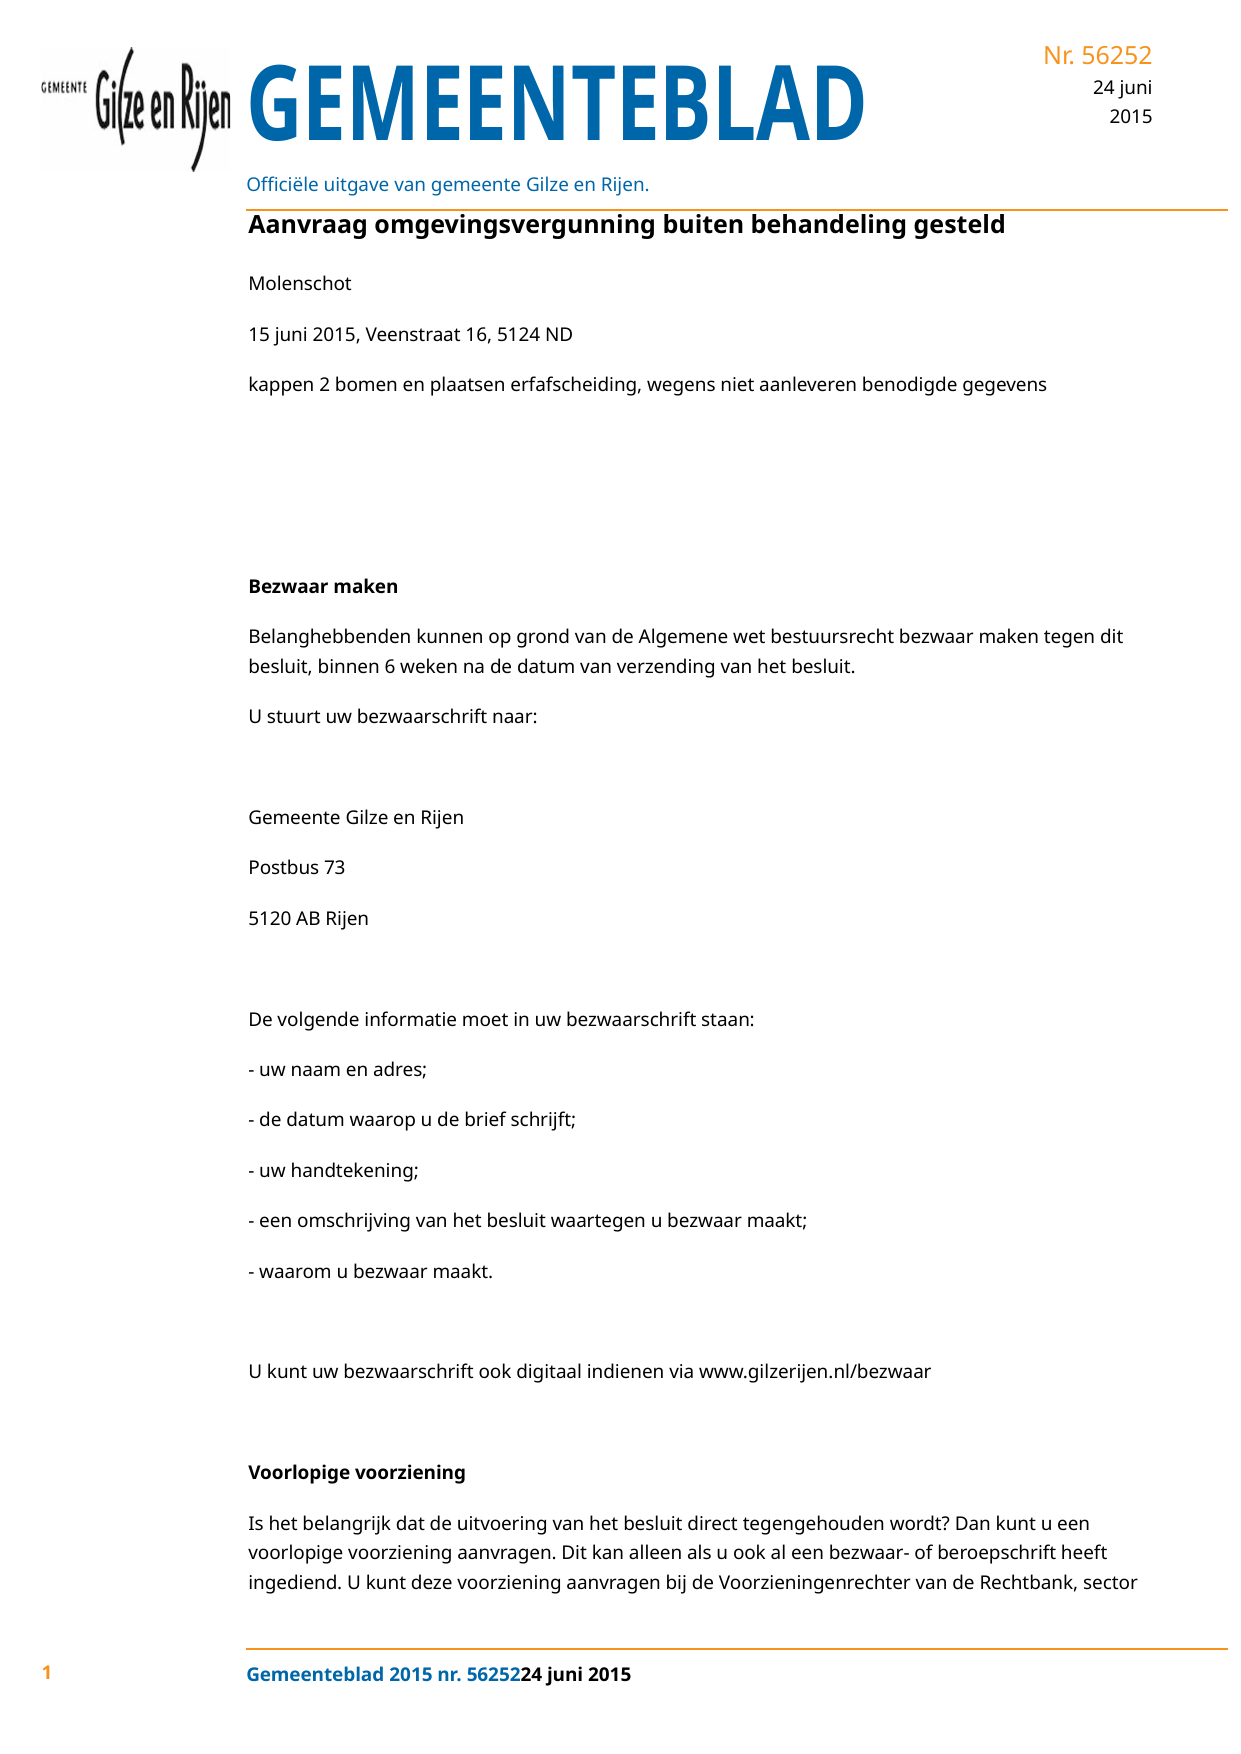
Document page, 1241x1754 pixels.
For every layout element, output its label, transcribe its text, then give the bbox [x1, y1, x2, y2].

text kappen 2 bomen en plaatsen erfafscheiding, wegens niet aanleveren benodigde gegevens [248, 371, 1152, 397]
text - uw handtekening; [248, 1157, 1152, 1183]
text - uw naam en adres; [248, 1056, 1152, 1082]
text Belanghebbenden kunnen op grond van de Algemene wet bestuursrecht bezwaar maken tegen dit besluit, binnen 6 weken na de datum van verzending van het besluit. [248, 623, 1152, 678]
text Bezwaar maken [248, 573, 1152, 598]
text Gemeente Gilze en Rijen [248, 804, 1152, 830]
text U stuurt uw bezwaarschrift naar: [248, 703, 1152, 729]
text De volgende informatie moet in uw bezwaarschrift staan: [248, 1006, 1152, 1031]
text - waarom u bezwaar maakt. [248, 1258, 1152, 1283]
text Is het belangrijk dat de uitvoering van het besluit direct tegengehouden wordt? Dan kunt u een voorlopige voorziening aanvragen. Dit kan alleen als u ook al een bezwaar- of beroepschrift heeft ingediend. U kunt deze voorziening aanvragen bij de Voorzieningenrechter van de Rechtbank, sector [248, 1510, 1152, 1595]
text - een omschrijving van het besluit waartegen u bezwaar maakt; [248, 1207, 1152, 1233]
text 5120 AB Rijen [248, 905, 1152, 931]
text Voorlopige voorziening [248, 1459, 1152, 1485]
text 15 juni 2015, Veenstraat 16, 5124 ND [248, 321, 1152, 346]
picture [41, 47, 231, 172]
text Molenschot [248, 270, 1152, 296]
text Postbus 73 [248, 854, 1152, 880]
text U kunt uw bezwaarschrift ook digitaal indienen via www.gilzerijen.nl/bezwaar [248, 1359, 1152, 1384]
text - de datum waarop u de brief schrijft; [248, 1107, 1152, 1132]
text Aanvraag omgevingsvergunning buiten behandeling gesteld [248, 211, 1152, 241]
